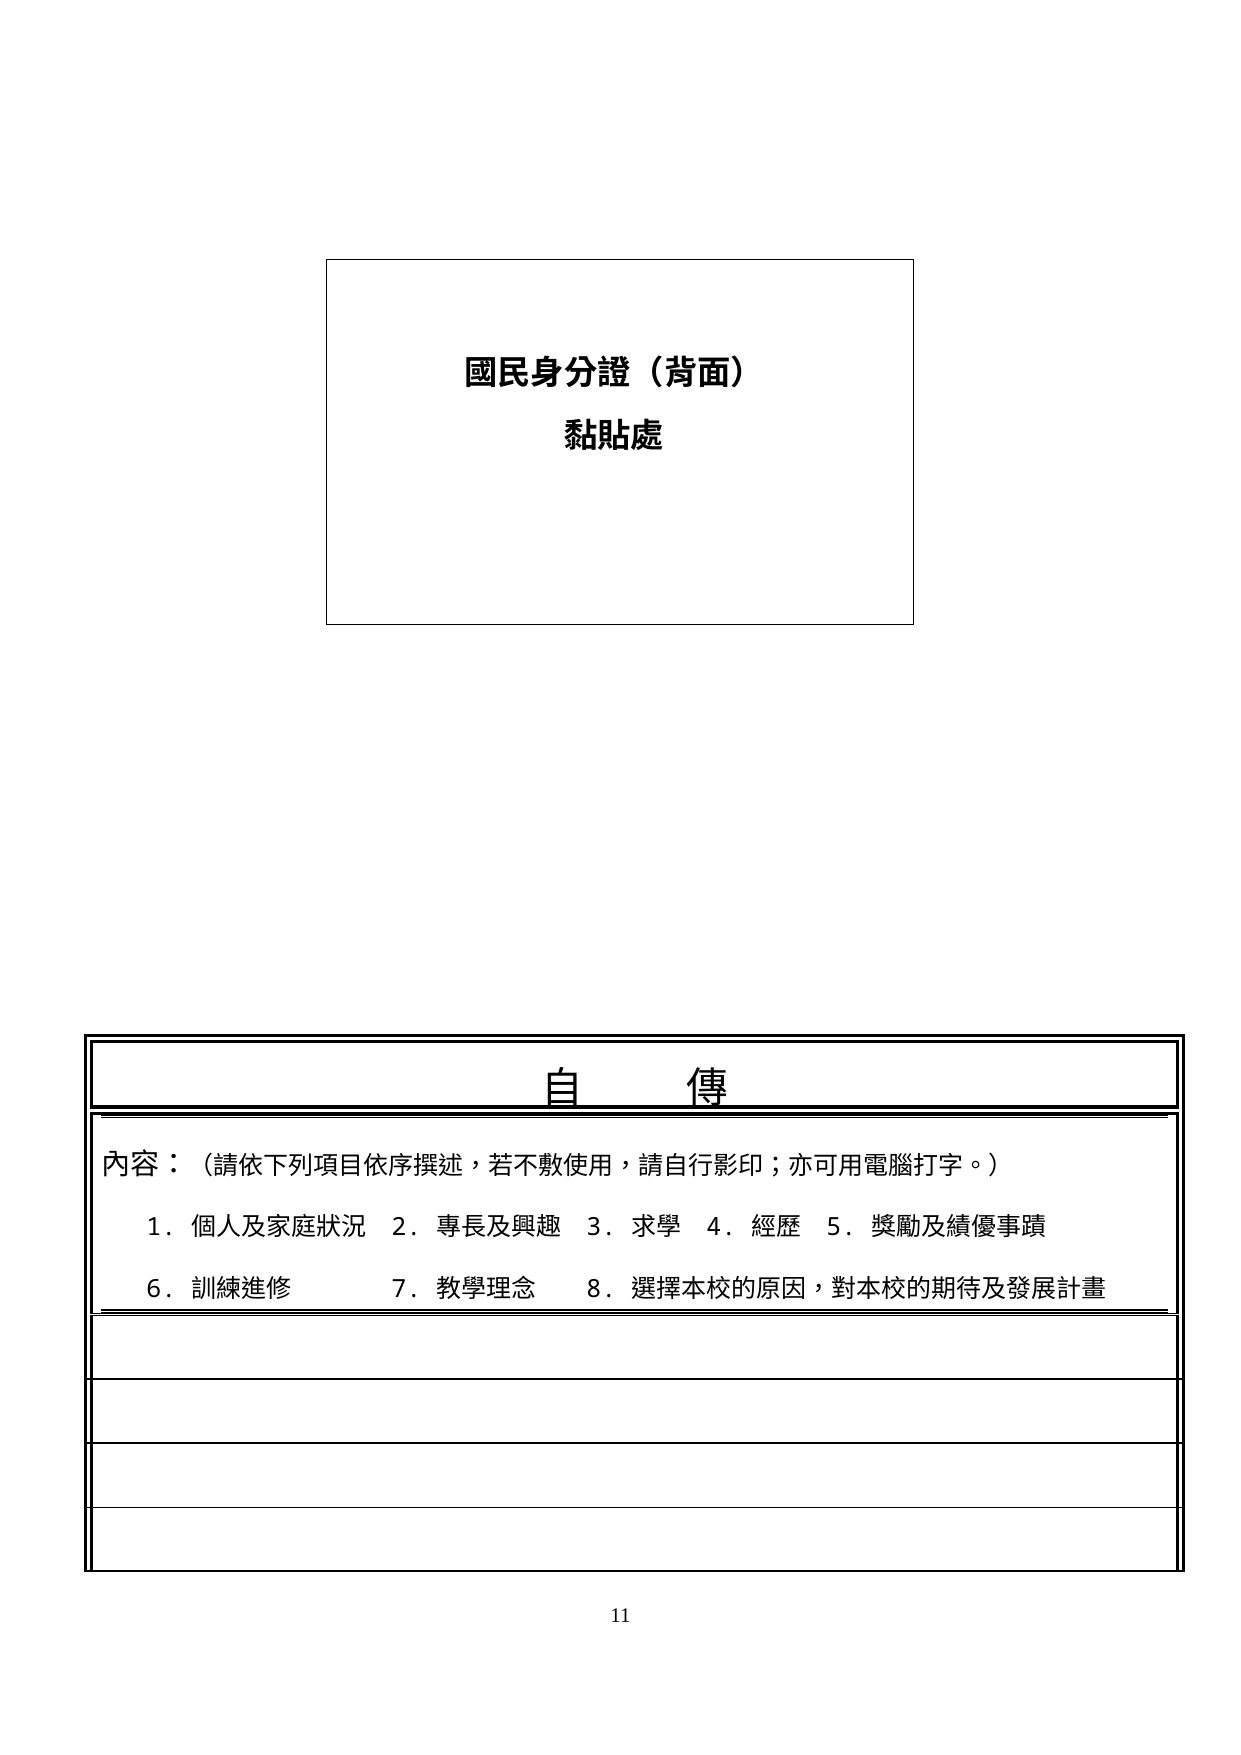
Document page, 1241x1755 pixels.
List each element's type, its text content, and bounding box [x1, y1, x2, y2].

table_header 國民身分證（背面） 黏貼處 [327, 260, 913, 624]
table_cell [93, 1380, 1176, 1442]
table_cell [93, 1316, 1176, 1378]
table_cell 內容：（請依下列項目依序撰述，若不敷使用，請自行影印；亦可用電腦打字。） 1. 個人及家庭狀況 2. 專長及興趣 3. 求學 4. 經歷 5. 獎勵及績優事蹟 6. 訓練進修 7. 教學理念 8. 選擇本校的原因，對本校的期待及發展計畫 [89, 1105, 1180, 1313]
table_cell [93, 1508, 1176, 1570]
table_header 自 傳 [89, 1037, 1180, 1105]
table_cell [93, 1444, 1176, 1506]
